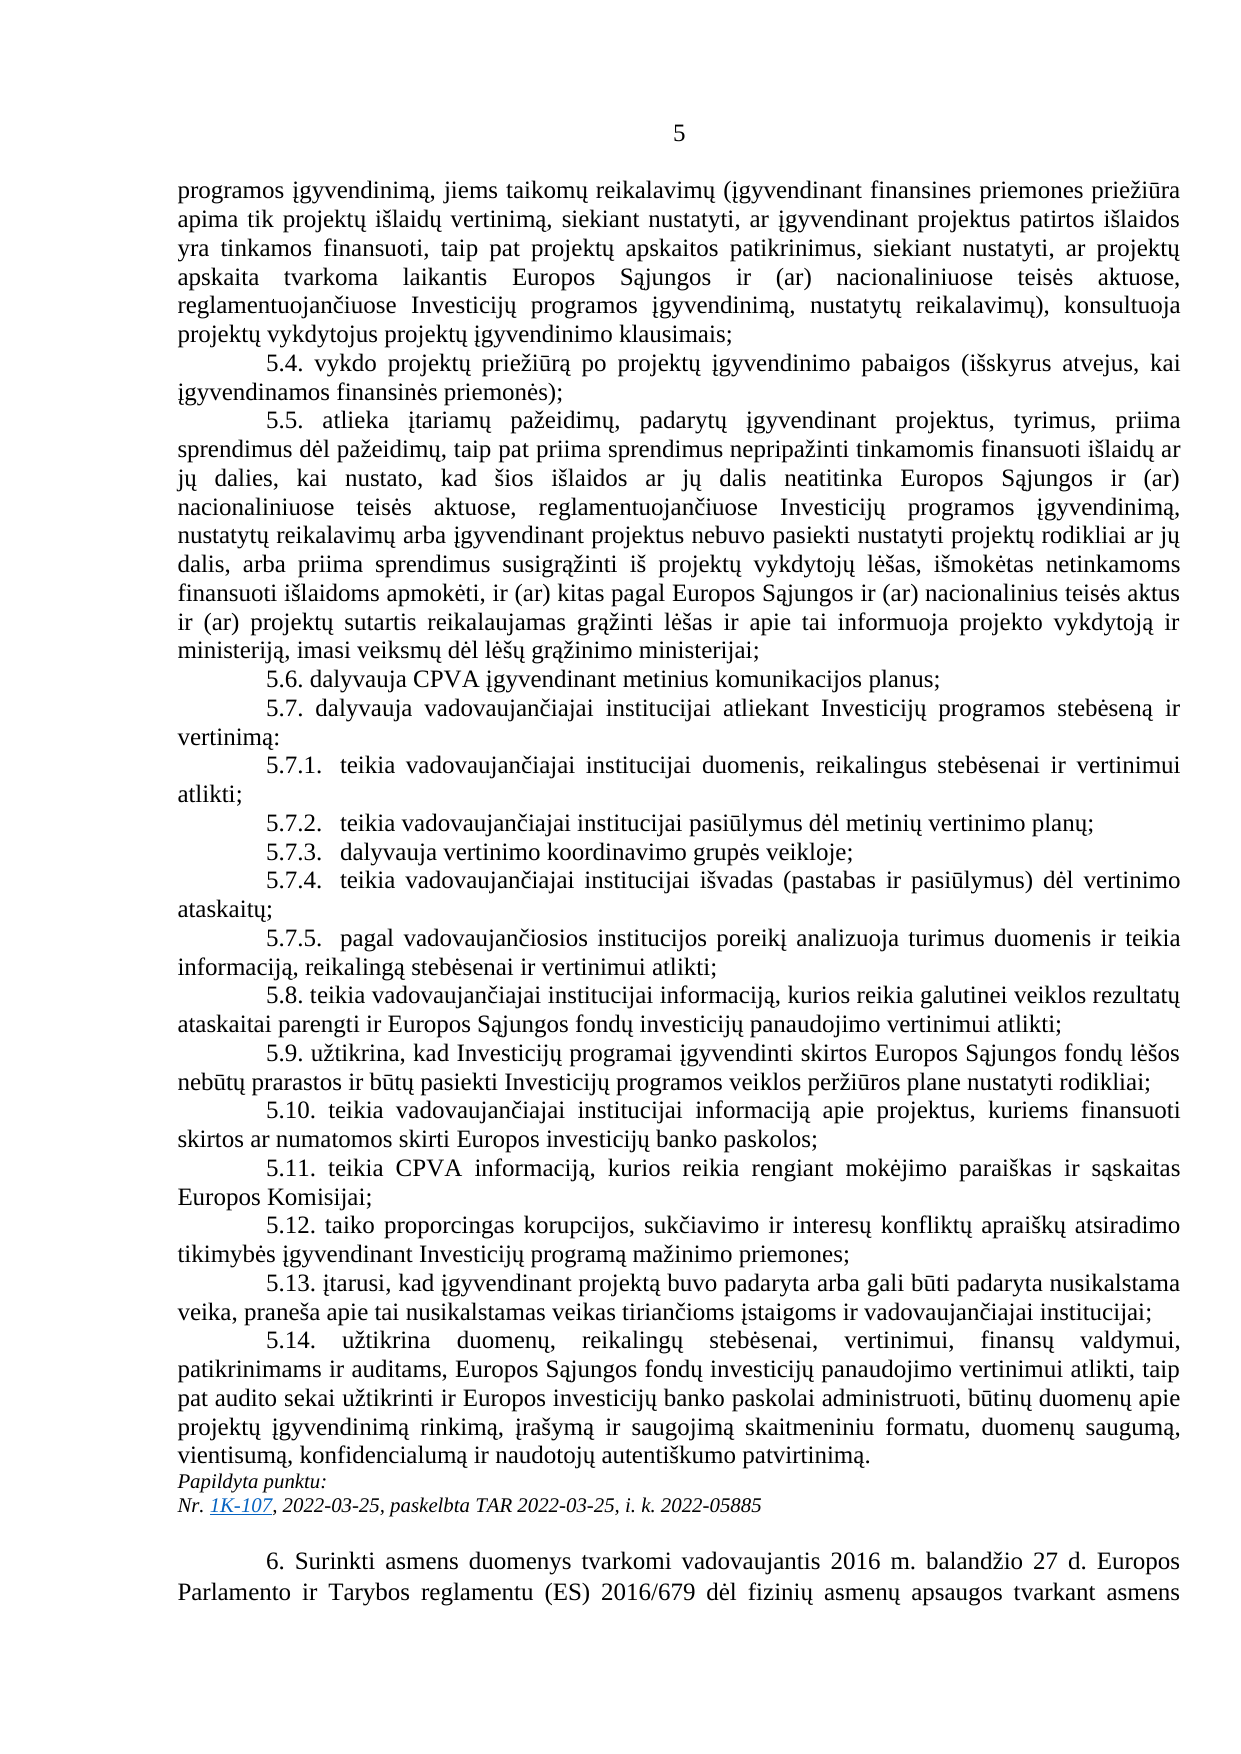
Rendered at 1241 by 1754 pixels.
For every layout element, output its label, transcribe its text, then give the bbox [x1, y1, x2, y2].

text 5.13. įtarusi, kad įgyvendinant projektą buvo padaryta arba gali būti padaryta nusikalstama veika, praneša apie tai nusikalstamas veikas tiriančioms įstaigoms ir vadovaujančiajai institucijai; [177, 1268, 1181, 1326]
text 5.7.1. teikia vadovaujančiajai institucijai duomenis, reikalingus stebėsenai ir vertinimui atlikti; [177, 751, 1181, 808]
text 5.5. atlieka įtariamų pažeidimų, padarytų įgyvendinant projektus, tyrimus, priima sprendimus dėl pažeidimų, taip pat priima sprendimus nepripažinti tinkamomis finansuoti išlaidų ar jų dalies, kai nustato, kad šios išlaidos ar jų dalis neatitinka Europos Sąjungos ir (ar) nacionaliniuose teisės aktuose, reglamentuojančiuose Investicijų programos įgyvendinimą, nustatytų reikalavimų arba įgyvendinant projektus nebuvo pasiekti nustatyti projektų rodikliai ar jų dalis, arba priima sprendimus susigrąžinti iš projektų vykdytojų lėšas, išmokėtas netinkamoms finansuoti išlaidoms apmokėti, ir (ar) kitas pagal Europos Sąjungos ir (ar) nacionalinius teisės aktus ir (ar) projektų sutartis reikalaujamas grąžinti lėšas ir apie tai informuoja projekto vykdytoją ir ministeriją, imasi veiksmų dėl lėšų grąžinimo ministerijai; [177, 406, 1181, 664]
text programos įgyvendinimą, jiems taikomų reikalavimų (įgyvendinant finansines priemones priežiūra apima tik projektų išlaidų vertinimą, siekiant nustatyti, ar įgyvendinant projektus patirtos išlaidos yra tinkamos finansuoti, taip pat projektų apskaitos patikrinimus, siekiant nustatyti, ar projektų apskaita tvarkoma laikantis Europos Sąjungos ir (ar) nacionaliniuose teisės aktuose, reglamentuojančiuose Investicijų programos įgyvendinimą, nustatytų reikalavimų), konsultuoja projektų vykdytojus projektų įgyvendinimo klausimais; [177, 176, 1181, 348]
text 5.8. teikia vadovaujančiajai institucijai informaciją, kurios reikia galutinei veiklos rezultatų ataskaitai parengti ir Europos Sąjungos fondų investicijų panaudojimo vertinimui atlikti; [177, 981, 1181, 1038]
text 5.4. vykdo projektų priežiūrą po projektų įgyvendinimo pabaigos (išskyrus atvejus, kai įgyvendinamos finansinės priemonės); [177, 348, 1181, 406]
text 5.7.5. pagal vadovaujančiosios institucijos poreikį analizuoja turimus duomenis ir teikia informaciją, reikalingą stebėsenai ir vertinimui atlikti; [177, 923, 1181, 981]
text Nr. 1K-107, 2022-03-25, paskelbta TAR 2022-03-25, i. k. 2022-05885 [177, 1493, 1181, 1517]
text 5.14. užtikrina duomenų, reikalingų stebėsenai, vertinimui, finansų valdymui, patikrinimams ir auditams, Europos Sąjungos fondų investicijų panaudojimo vertinimui atlikti, taip pat audito sekai užtikrinti ir Europos investicijų banko paskolai administruoti, būtinų duomenų apie projektų įgyvendinimą rinkimą, įrašymą ir saugojimą skaitmeniniu formatu, duomenų saugumą, vientisumą, konfidencialumą ir naudotojų autentiškumo patvirtinimą. [177, 1326, 1181, 1469]
text 5.12. taiko proporcingas korupcijos, sukčiavimo ir interesų konfliktų apraiškų atsiradimo tikimybės įgyvendinant Investicijų programą mažinimo priemones; [177, 1211, 1181, 1268]
text 5.9. užtikrina, kad Investicijų programai įgyvendinti skirtos Europos Sąjungos fondų lėšos nebūtų prarastos ir būtų pasiekti Investicijų programos veiklos peržiūros plane nustatyti rodikliai; [177, 1038, 1181, 1096]
text 5.6. dalyvauja CPVA įgyvendinant metinius komunikacijos planus; [177, 664, 1181, 693]
text 5.10. teikia vadovaujančiajai institucijai informaciją apie projektus, kuriems finansuoti skirtos ar numatomos skirti Europos investicijų banko paskolos; [177, 1096, 1181, 1153]
text 5.7. dalyvauja vadovaujančiajai institucijai atliekant Investicijų programos stebėseną ir vertinimą: [177, 693, 1181, 751]
text 5.7.4. teikia vadovaujančiajai institucijai išvadas (pastabas ir pasiūlymus) dėl vertinimo ataskaitų; [177, 866, 1181, 923]
text 5.11. teikia CPVA informaciją, kurios reikia rengiant mokėjimo paraiškas ir sąskaitas Europos Komisijai; [177, 1153, 1181, 1211]
text 6. Surinkti asmens duomenys tvarkomi vadovaujantis 2016 m. balandžio 27 d. Europos Parlamento ir Tarybos reglamentu (ES) 2016/679 dėl fizinių asmenų apsaugos tvarkant asmens [177, 1546, 1181, 1606]
text Papildyta punktu: [177, 1469, 1181, 1493]
text 5.7.2. teikia vadovaujančiajai institucijai pasiūlymus dėl metinių vertinimo planų; [177, 808, 1181, 837]
text 5.7.3. dalyvauja vertinimo koordinavimo grupės veikloje; [177, 837, 1181, 866]
